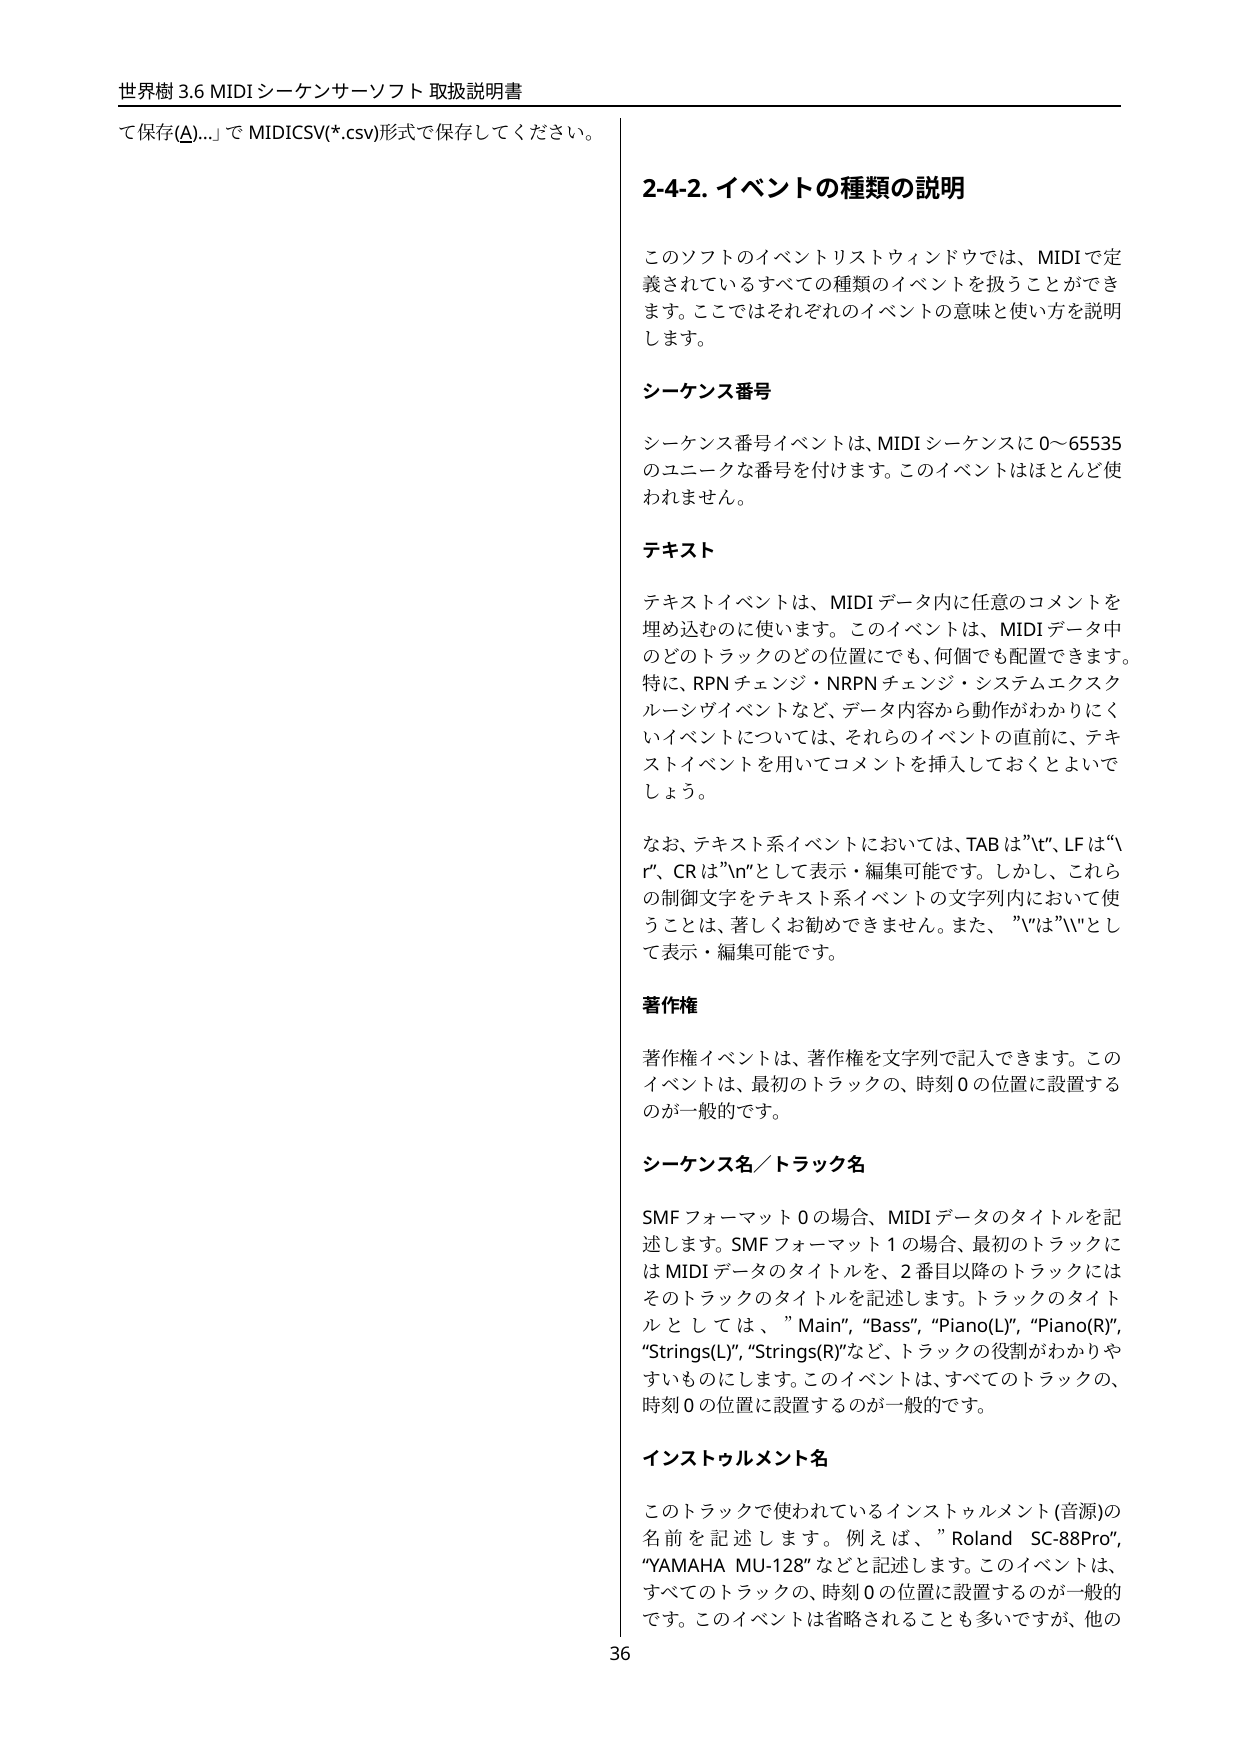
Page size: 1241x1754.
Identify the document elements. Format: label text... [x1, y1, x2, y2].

text このトラックで使われているインストゥルメント(音源)の名前を記述します。例えば、”Roland SC-88Pro”, “YAMAHA MU-128” などと記述します。このイベントは、すべてのトラックの、時刻0の位置に設置するのが一般的です。このイベントは省略されることも多いですが、他の人がMIDIデータを受け取ったとき、何の音源で作られたのか(又は何の音源で演奏すべきなのか)を知るのに役立ちます。特に2台以上の音源を使っている場合は、トラックごとに必ず設置するべきでしょう。 [642, 1497, 1122, 1631]
text テキストイベントは、MIDIデータ内に任意のコメントを埋め込むのに使います。このイベントは、MIDIデータ中のどのトラックのどの位置にでも、何個でも配置できます。特に、RPNチェンジ・NRPNチェンジ・システムエクスクルーシヴイベントなど、データ内容から動作がわかりにくいイベントについては、それらのイベントの直前に、テキストイベントを用いてコメントを挿入しておくとよいでしょう。 [642, 588, 1122, 804]
text このソフトのイベントリストウィンドウでは、MIDIで定義されているすべての種類のイベントを扱うことができます。ここではそれぞれのイベントの意味と使い方を説明します。 [642, 243, 1122, 351]
text SMFフォーマット0の場合、MIDIデータのタイトルを記述します。SMFフォーマット1の場合、最初のトラックにはMIDIデータのタイトルを、2番目以降のトラックにはそのトラックのタイトルを記述します。トラックのタイトルとしては、”Main”, “Bass”, “Piano(L)”, “Piano(R)”, “Strings(L)”, “Strings(R)”など、トラックの役割がわかりやすいものにします。このイベントは、すべてのトラックの、時刻0の位置に設置するのが一般的です。 [642, 1202, 1122, 1418]
text シーケンス名／トラック名 [642, 1150, 1122, 1177]
text テキスト [642, 536, 1122, 563]
text なお、テキスト系イベントにおいては、TABは”\t”、LFは“\r”、CRは”\n”として表示・編集可能です。しかし、これらの制御文字をテキスト系イベントの文字列内において使うことは、著しくお勧めできません。また、”\”は”\\"として表示・編集可能です。 [642, 829, 1122, 965]
text 著作権 [642, 991, 1122, 1018]
subtitle 2-4-2. イベントの種類の説明 [642, 169, 1122, 205]
text シーケンス番号イベントは、MIDIシーケンスに0～65535のユニークな番号を付けます。このイベントはほとんど使われません。 [642, 429, 1122, 510]
text 著作権イベントは、著作権を文字列で記入できます。このイベントは、最初のトラックの、時刻0の位置に設置するのが一般的です。 [642, 1043, 1122, 1124]
text インストゥルメント名 [642, 1444, 1122, 1471]
text このボタンで作成されるCSVファイルは、表示中のイベントリストをそのまま書き出したものであり、世界樹で再び読み込むことはできません。再読み込み可能なCSVファイルとして保存するには、「ファイル(F)」-「名前を付けて保存(A)...」でMIDICSV(*.csv)形式で保存してください。 [118, 118, 598, 145]
text シーケンス番号 [642, 376, 1122, 403]
